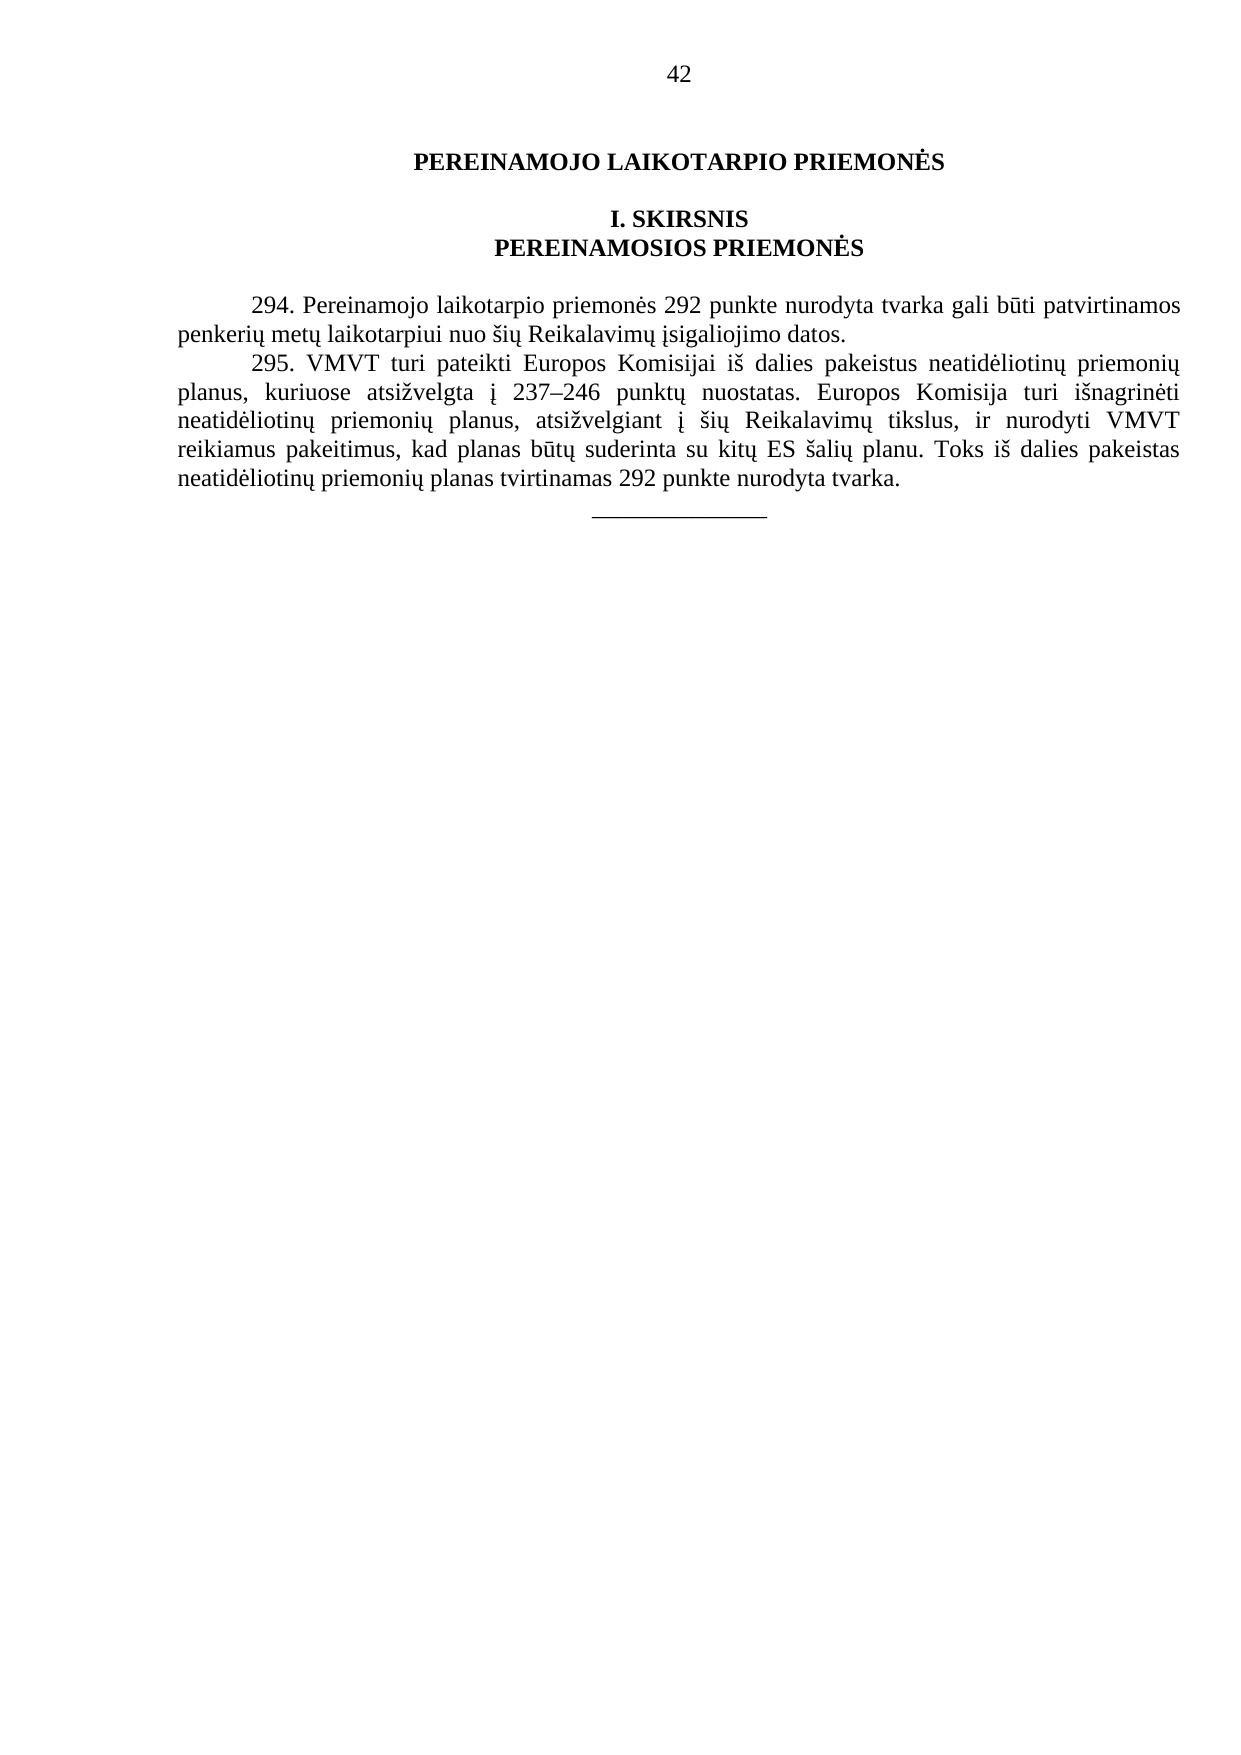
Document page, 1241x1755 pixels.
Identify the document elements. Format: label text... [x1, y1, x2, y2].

text PEREINAMOSIOS PRIEMONĖS [177, 233, 1181, 262]
text PEREINAMOJO LAIKOTARPIO PRIEMONĖS [177, 147, 1181, 176]
text 294. Pereinamojo laikotarpio priemonės 292 punkte nurodyta tvarka gali būti patvirtinamos penkerių metų laikotarpiui nuo šių Reikalavimų įsigaliojimo datos. [177, 291, 1181, 348]
text I. SKIRSNIS [177, 204, 1181, 233]
text ______________ [177, 492, 1181, 521]
text 295. VMVT turi pateikti Europos Komisijai iš dalies pakeistus neatidėliotinų priemonių planus, kuriuose atsižvelgta į 237–246 punktų nuostatas. Europos Komisija turi išnagrinėti neatidėliotinų priemonių planus, atsižvelgiant į šių Reikalavimų tikslus, ir nurodyti VMVT reikiamus pakeitimus, kad planas būtų suderinta su kitų ES šalių planu. Toks iš dalies pakeistas neatidėliotinų priemonių planas tvirtinamas 292 punkte nurodyta tvarka. [177, 348, 1181, 492]
